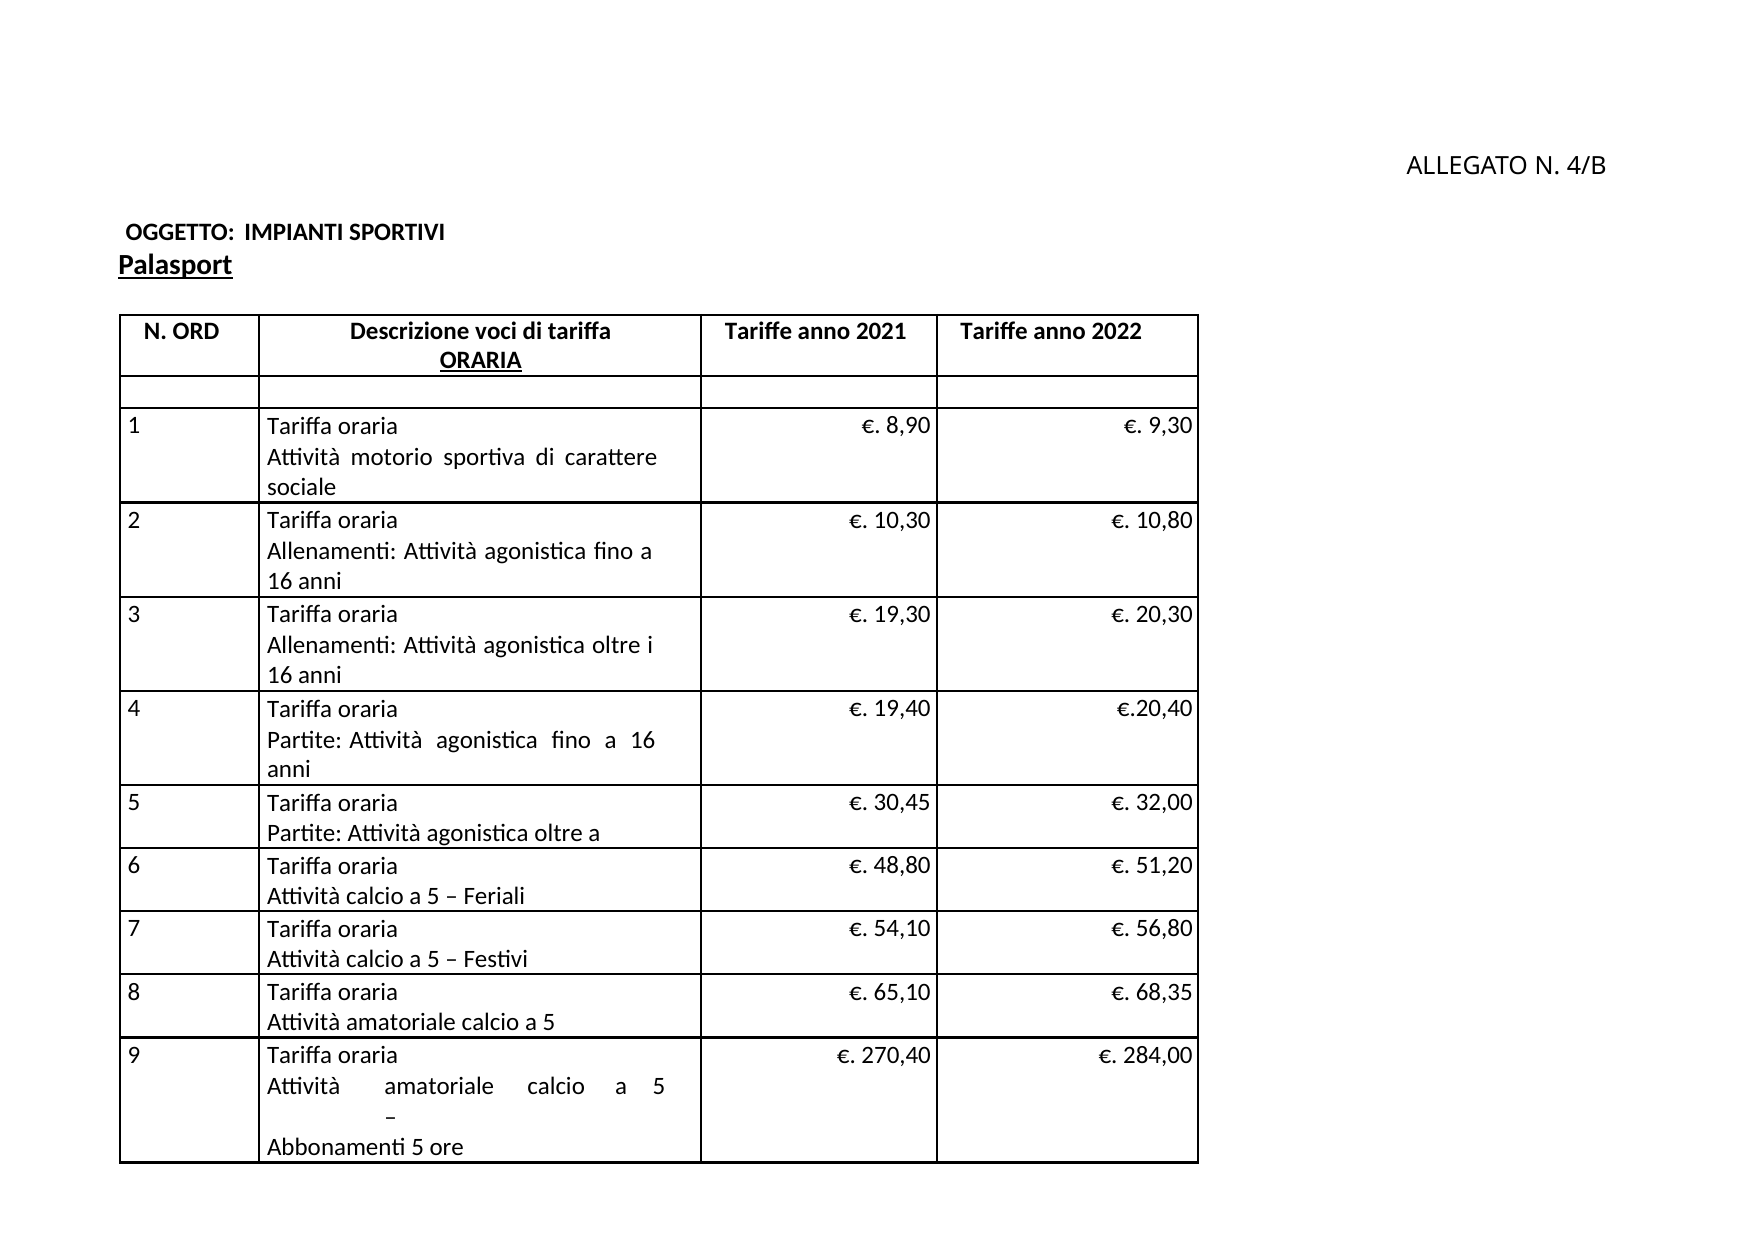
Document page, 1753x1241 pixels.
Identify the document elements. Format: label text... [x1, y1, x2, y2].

table_cell Tariffa oraria Allenamenti: Attività agonistica oltre i 16 anni [260, 598, 700, 690]
table_cell €. 30,45 [702, 786, 936, 847]
table_header Tariffe anno 2022 [938, 316, 1197, 374]
table_cell [260, 377, 700, 407]
table_cell Tariffa oraria Attività amatoriale calcio a 5 – Abbonamenti 5 ore [260, 1039, 700, 1161]
table_cell [121, 377, 258, 407]
table_cell €. 48,80 [702, 849, 936, 910]
table_cell €. 19,30 [702, 598, 936, 690]
table_cell 9 [121, 1039, 258, 1161]
table_cell 1 [121, 409, 258, 501]
table_cell €. 10,30 [702, 504, 936, 596]
table_cell 2 [121, 504, 258, 596]
table_cell Tariffa oraria Partite: Attività agonistica oltre a [260, 786, 700, 847]
table_cell €. 284,00 [938, 1039, 1197, 1161]
table_header N. ORD [121, 316, 258, 374]
table_cell Tariffa oraria Allenamenti: Attività agonistica fino a 16 anni [260, 504, 700, 596]
table_cell €. 19,40 [702, 692, 936, 784]
table_cell 8 [121, 975, 258, 1036]
table_cell [702, 377, 936, 407]
table_cell Tariffa oraria Partite: Attività agonistica fino a 16 anni [260, 692, 700, 784]
table_header Descrizione voci di tariffa ORARIA [260, 316, 700, 374]
table_cell €. 20,30 [938, 598, 1197, 690]
table_cell 5 [121, 786, 258, 847]
table_cell [938, 377, 1197, 407]
table_cell Tariffa oraria Attività motorio sportiva di carattere sociale [260, 409, 700, 501]
table_cell 7 [121, 912, 258, 973]
table_cell 4 [121, 692, 258, 784]
table_cell €. 68,35 [938, 975, 1197, 1036]
table_cell €. 8,90 [702, 409, 936, 501]
table_cell Tariffa oraria Attività calcio a 5 – Feriali [260, 849, 700, 910]
table_cell €. 270,40 [702, 1039, 936, 1161]
table_cell €. 32,00 [938, 786, 1197, 847]
table_header Tariffe anno 2021 [702, 316, 936, 374]
table_cell €. 10,80 [938, 504, 1197, 596]
table_cell €. 9,30 [938, 409, 1197, 501]
table_cell €. 56,80 [938, 912, 1197, 973]
table_cell Tariffa oraria Attività amatoriale calcio a 5 [260, 975, 700, 1036]
table_cell €. 51,20 [938, 849, 1197, 910]
table_cell €. 65,10 [702, 975, 936, 1036]
table_cell 6 [121, 849, 258, 910]
table_cell €.20,40 [938, 692, 1197, 784]
table_cell 3 [121, 598, 258, 690]
text OGGETTO: IMPIANTI SPORTIVI [125, 216, 1617, 246]
table_cell Tariffa oraria Attività calcio a 5 – Festivi [260, 912, 700, 973]
table_cell €. 54,10 [702, 912, 936, 973]
text Palasport [118, 246, 1617, 282]
text ALLEGATO N. 4/B [106, 147, 1606, 181]
